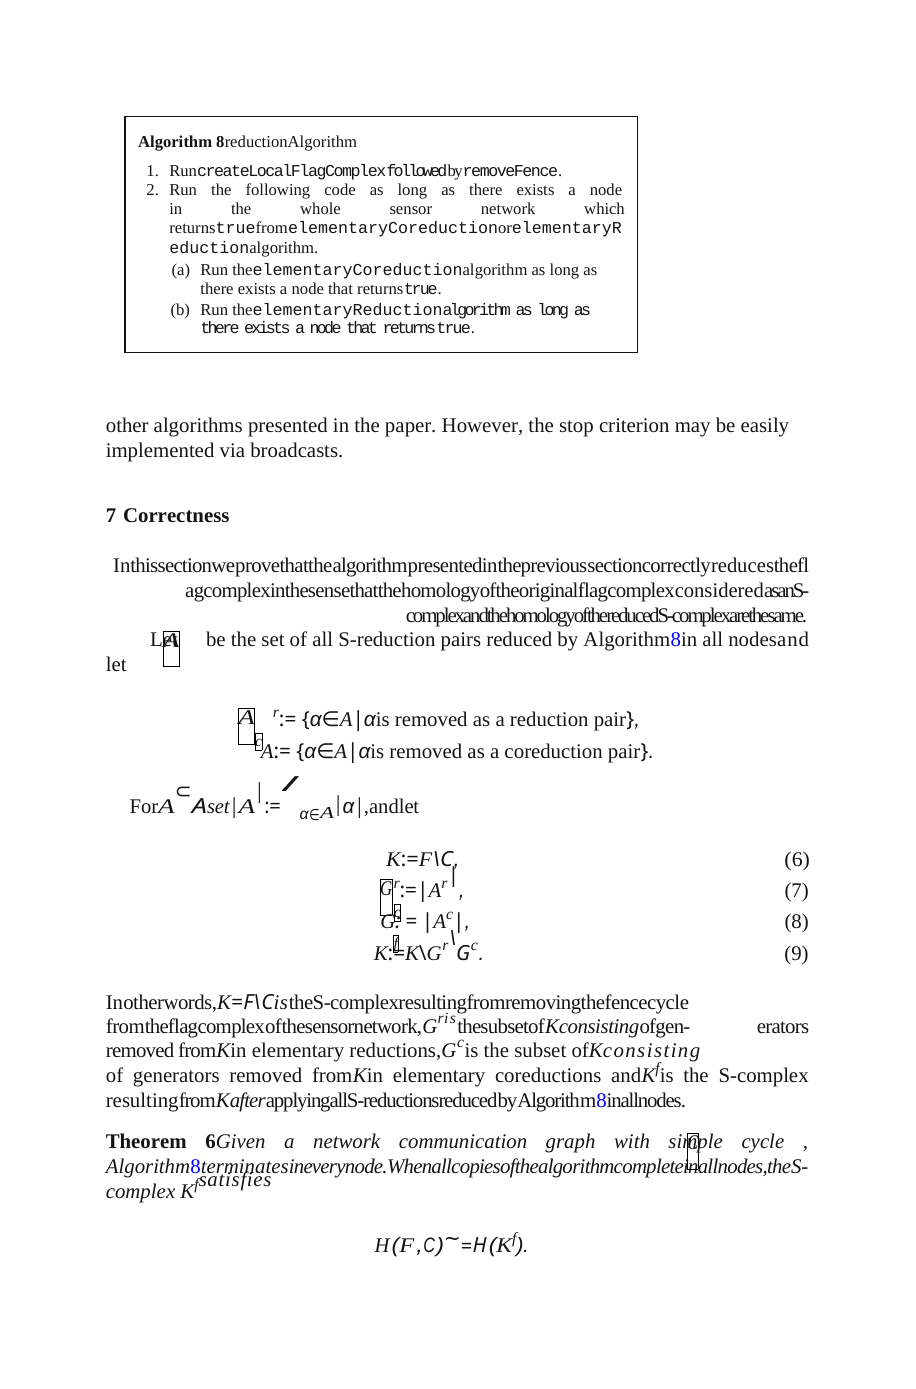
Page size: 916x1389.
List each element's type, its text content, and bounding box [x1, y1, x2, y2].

text InthissectionweprovethatthealgorithmpresentedintheprevioussectioncorrectlyreducestheflagcomplexinthesensethatthehomologyoftheoriginalflagcomplexconsideredasanS-complexandthehomologyofthereducedS-complexarethesame. [106, 553, 809, 627]
text other algorithms presented in the paper. However, the stop criterion may be easily implemented via broadcasts. [106, 413, 822, 462]
text r:= {α∈A|αis removed as a reduction pair}, [94, 701, 819, 733]
text A:= {α∈A|αis removed as a coreduction pair}. [94, 733, 821, 764]
subtitle Correctness [106, 503, 822, 527]
text H(F,C)∼=H(Kf). [94, 1223, 810, 1260]
list Run the following code as long as there exists a node in the whole sensor network which returnstruefromelementaryCoreductionorelementaryReductionalgorithm. [146, 180, 625, 259]
text ForA⊂Aset|A|:=/α∈A|α|,andlet [129, 769, 822, 825]
text G:=|Ac|, (8) [367, 904, 822, 935]
text Let be the set of all S-reduction pairs reduced by Algorithm8in all nodesand [94, 627, 809, 651]
text K:=F\C, (6) [386, 841, 822, 873]
text of generators removed fromKin elementary coreductions andKfis the S-complex resultingfromKafterapplyingallS-reductionsreducedbyAlgorithm8inallnodes. [106, 1063, 809, 1113]
text r:=|Ar|, (7) [380, 873, 822, 904]
text Inotherwords,K=F\CistheS-complexresultingfromremovingthefencecycle fromtheflagcomplexofthesensornetwork,GristhesubsetofKconsistingofgen- erators removed fromKin elementary reductions,Gcis the subset ofKconsisting [106, 991, 809, 1062]
list Run theelementaryCoreductionalgorithm as long as there exists a node that returnstrue. [171, 259, 625, 299]
text let [106, 652, 822, 676]
list RuncreateLocalFlagComplexfollowedbyremoveFence. [146, 160, 637, 180]
list Run theelementaryReductionalgorithm as long as there exists a node that returnstrue. [170, 299, 625, 339]
text Algorithm 8reductionAlgorithm [138, 132, 637, 151]
text Theorem 6Given a network communication graph with simple cycle , Algorithm8terminatesineverynode.Whenallcopiesofthealgorithmcompleteinallnodes,theS-complex Kfsatisfies [106, 1129, 809, 1204]
text K:=K\Gr\Gc. (9) [373, 935, 822, 966]
